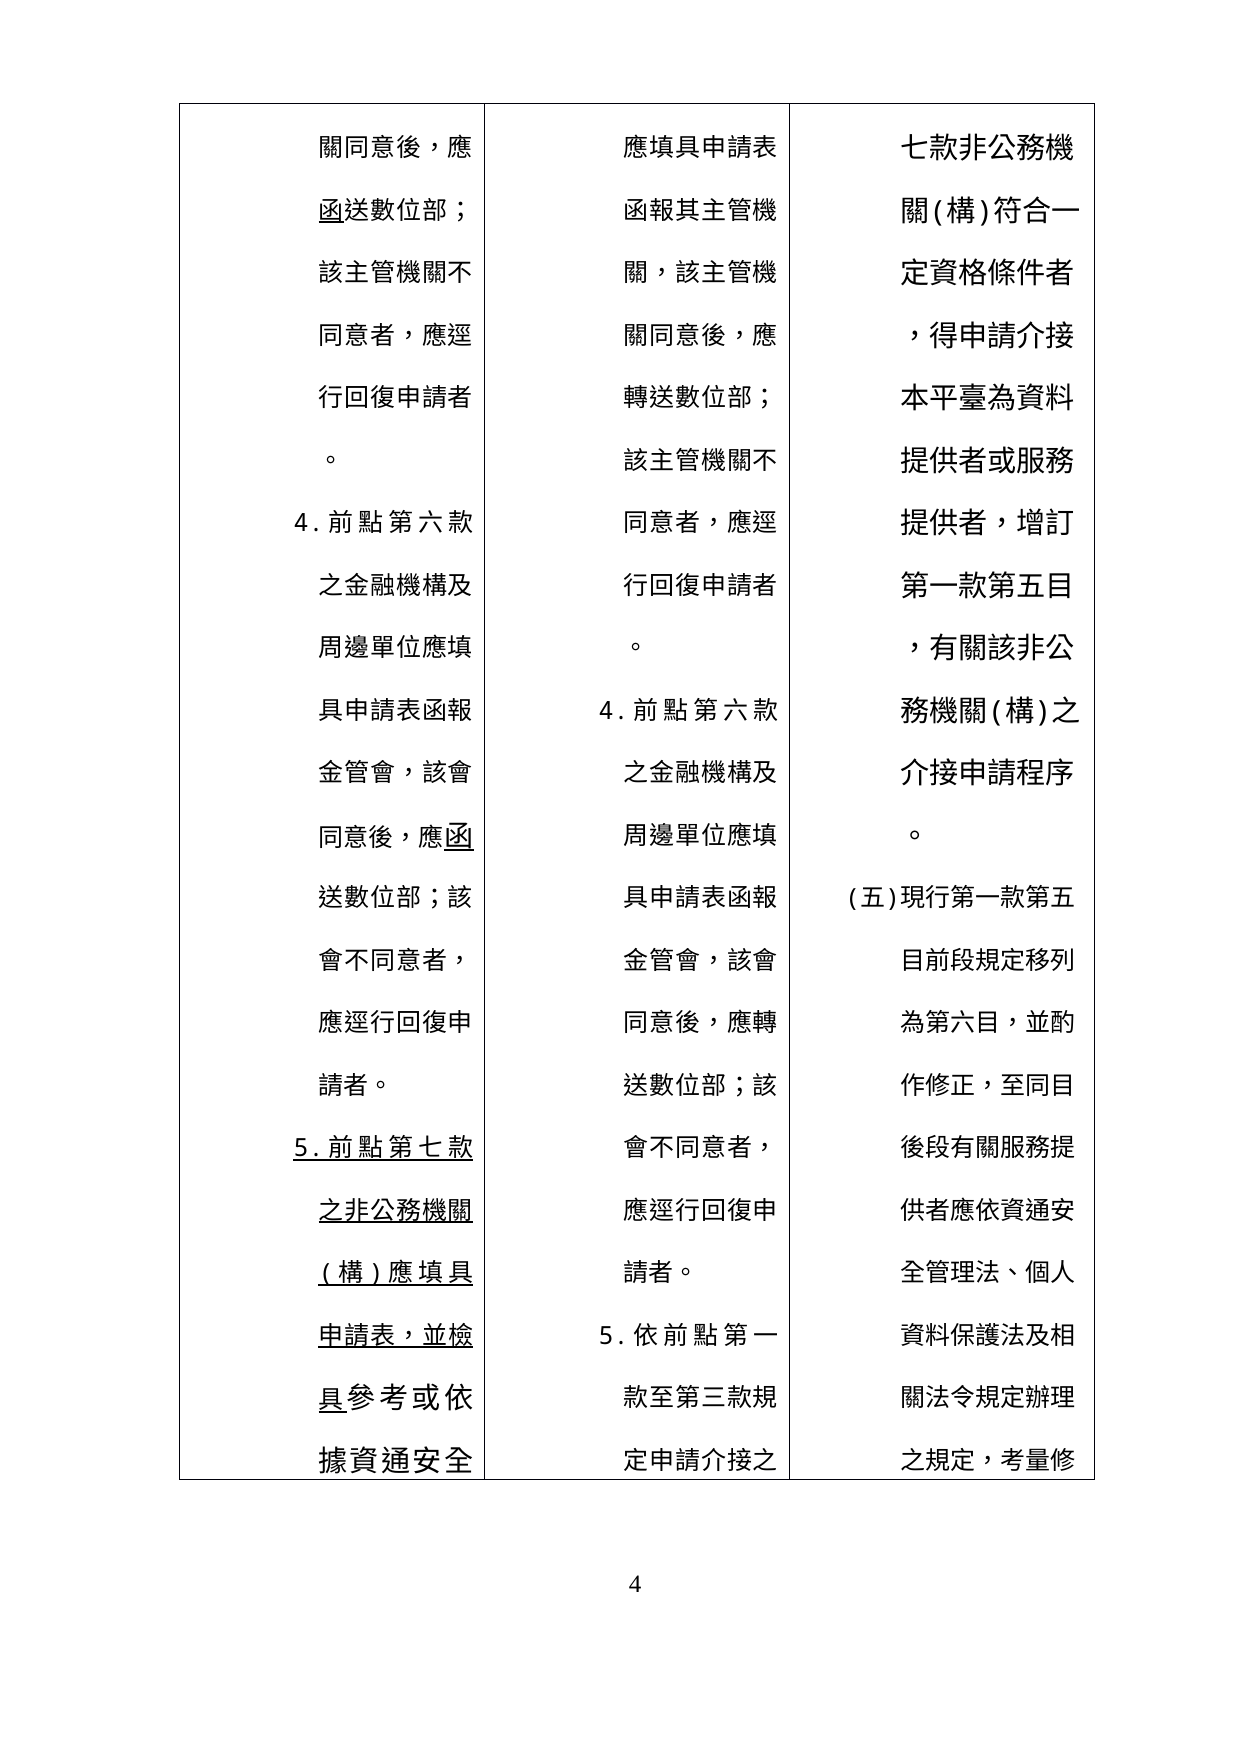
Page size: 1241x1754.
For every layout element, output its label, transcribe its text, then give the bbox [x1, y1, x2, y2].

table_cell 七款非公務機關(構)符合一定資格條件者，得申請介接本平臺為資料提供者或服務提供者，增訂第一款第五目，有關該非公務機關(構)之介接申請程序。 (五)現行第一款第五目前段規定移列為第六目，並酌作修正，至同目後段有關服務提供者應依資通安全管理法、個人資料保護法及相關法令規定辦理之規定，考量修 [790, 104, 1094, 1479]
table_cell 關同意後，應函送數位部；該主管機關不同意者，應逕行回復申請者。 4.前點第六款之金融機構及周邊單位應填具申請表函報金管會，該會同意後，應函送數位部；該會不同意者，應逕行回復申請者。 5.前點第七款之非公務機關(構)應填具申請表，並檢具參考或依據資通安全 [180, 104, 484, 1479]
table_cell 應填具申請表函報其主管機關，該主管機關同意後，應轉送數位部；該主管機關不同意者，應逕行回復申請者。 4.前點第六款之金融機構及周邊單位應填具申請表函報金管會，該會同意後，應轉送數位部；該會不同意者，應逕行回復申請者。 5.依前點第一款至第三款規定申請介接之 [485, 104, 789, 1479]
